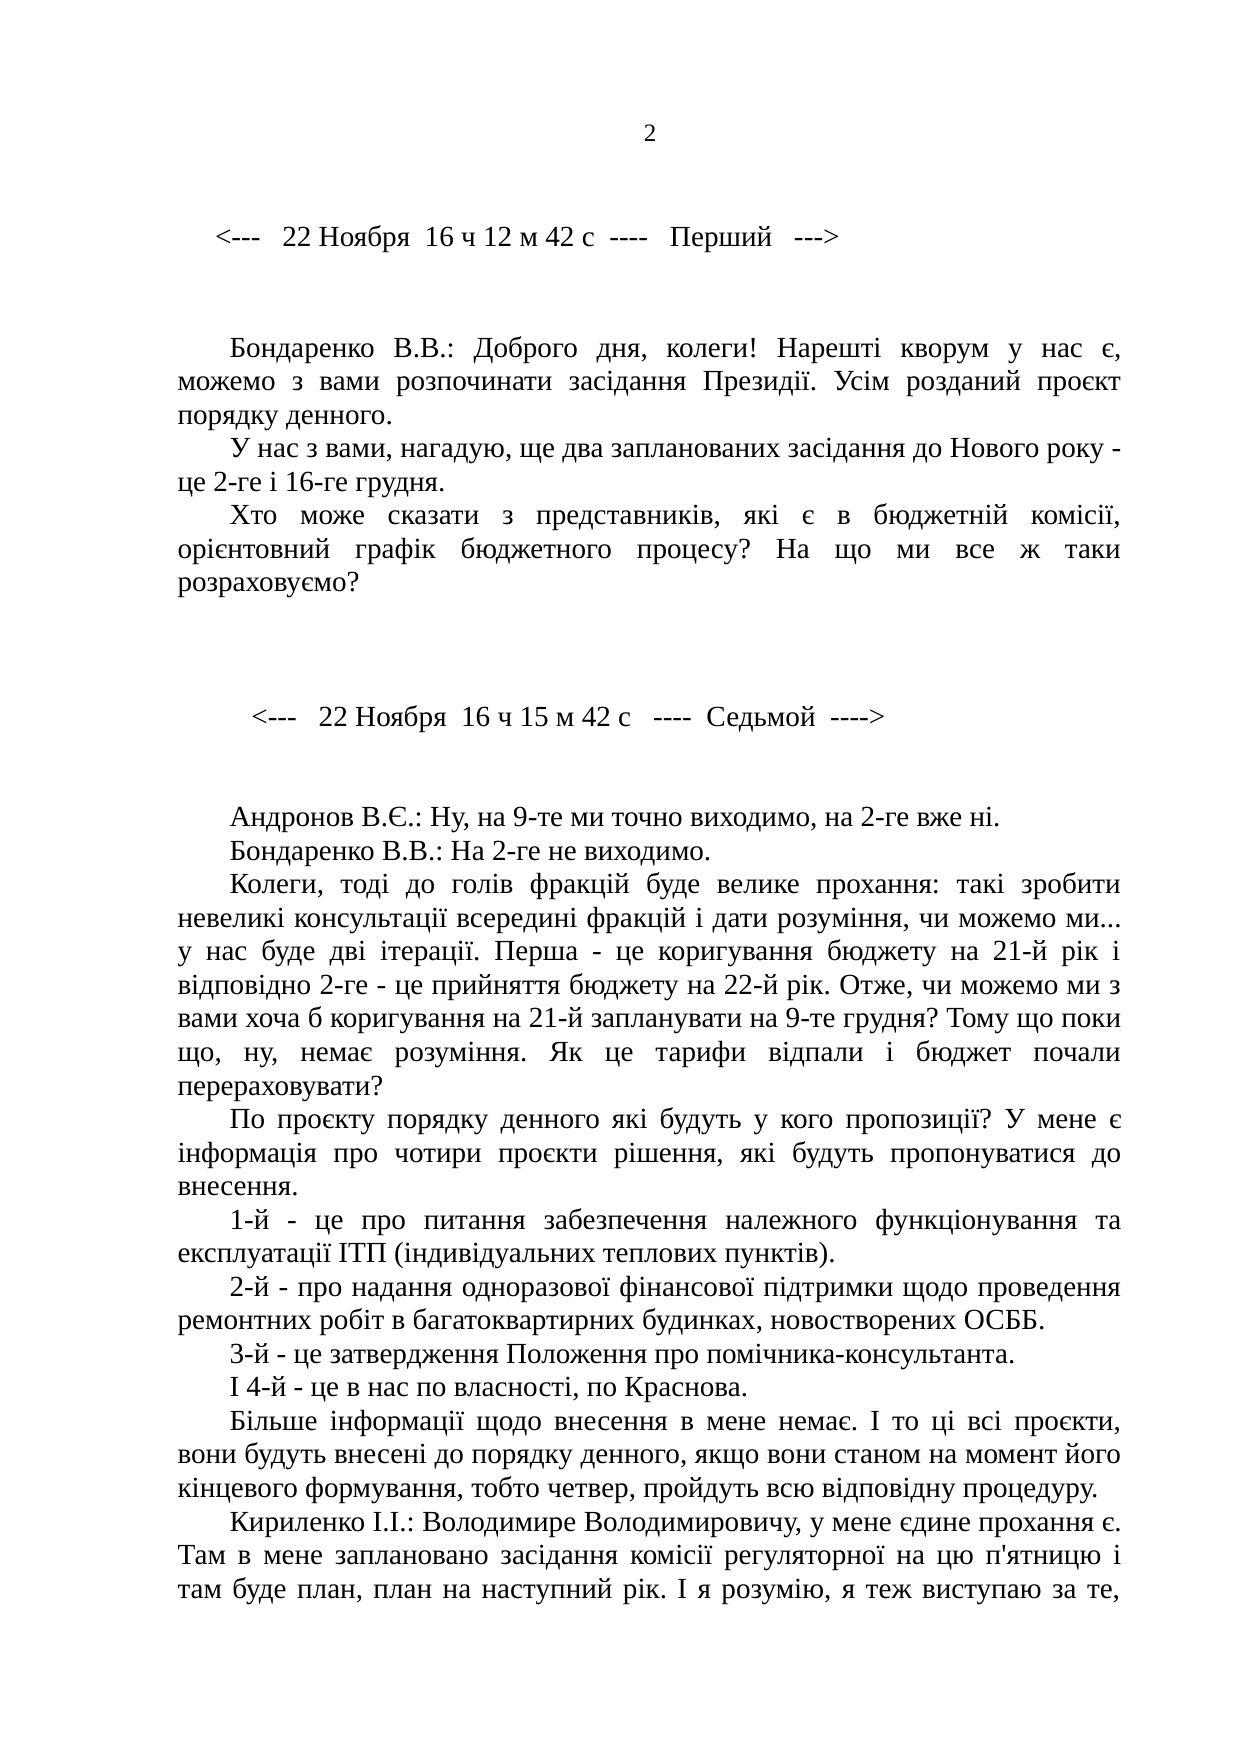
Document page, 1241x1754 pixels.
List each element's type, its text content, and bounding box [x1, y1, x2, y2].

text Андронов В.Є.: Ну, на 9-те ми точно виходимо, на 2-ге вже ні. [177, 799, 1122, 833]
text Більше інформації щодо внесення в мене немає. І то ці всі проєкти, вони будуть внесені до порядку денного, якщо вони станом на момент його кінцевого формування, тобто четвер, пройдуть всю відповідну процедуру. [177, 1403, 1122, 1504]
text Кириленко І.І.: Володимире Володимировичу, у мене єдине прохання є. Там в мене заплановано засідання комісії регуляторної на цю п'ятницю і там буде план, план на наступний рік. І я розумію, я теж виступаю за те, [177, 1504, 1122, 1604]
text 2-й - про надання одноразової фінансової підтримки щодо проведення ремонтних робіт в багатоквартирних будинках, новостворених ОСББ. [177, 1269, 1122, 1336]
text І 4-й - це в нас по власності, по Краснова. [177, 1369, 1122, 1403]
text По проєкту порядку денного які будуть у кого пропозиції? У мене є інформація про чотири проєкти рішення, які будуть пропонуватися до внесення. [177, 1101, 1122, 1202]
text У нас з вами, нагадую, ще два запланованих засідання до Нового року - це 2-ге і 16-ге грудня. [177, 430, 1122, 497]
text Колеги, тоді до голів фракцій буде велике прохання: такі зробити невеликі консультації всередині фракцій і дати розуміння, чи можемо ми... у нас буде дві ітерації. Перша - це коригування бюджету на 21-й рік і відповідно 2-ге - це прийняття бюджету на 22-й рік. Отже, чи можемо ми з вами хоча б коригування на 21-й запланувати на 9-те грудня? Тому що поки що, ну, немає розуміння. Як це тарифи відпали і бюджет почали перераховувати? [177, 866, 1122, 1101]
text <--- 22 Ноября 16 ч 15 м 42 с ---- Седьмой ----> [177, 699, 1122, 732]
text 1-й - це про питання забезпечення належного функціонування та експлуатації ІТП (індивідуальних теплових пунктів). [177, 1202, 1122, 1269]
text Бондаренко В.В.: Доброго дня, колеги! Нарешті кворум у нас є, можемо з вами розпочинати засідання Президії. Усім розданий проєкт порядку денного. [177, 330, 1122, 430]
text Хто може сказати з представників, які є в бюджетній комісії, орієнтовний графік бюджетного процесу? На що ми все ж таки розраховуємо? [177, 497, 1122, 598]
text Бондаренко В.В.: На 2-ге не виходимо. [177, 833, 1122, 866]
text 3-й - це затвердження Положення про помічника-консультанта. [177, 1336, 1122, 1369]
text <--- 22 Ноября 16 ч 12 м 42 с ---- Перший ---> [177, 176, 1122, 263]
